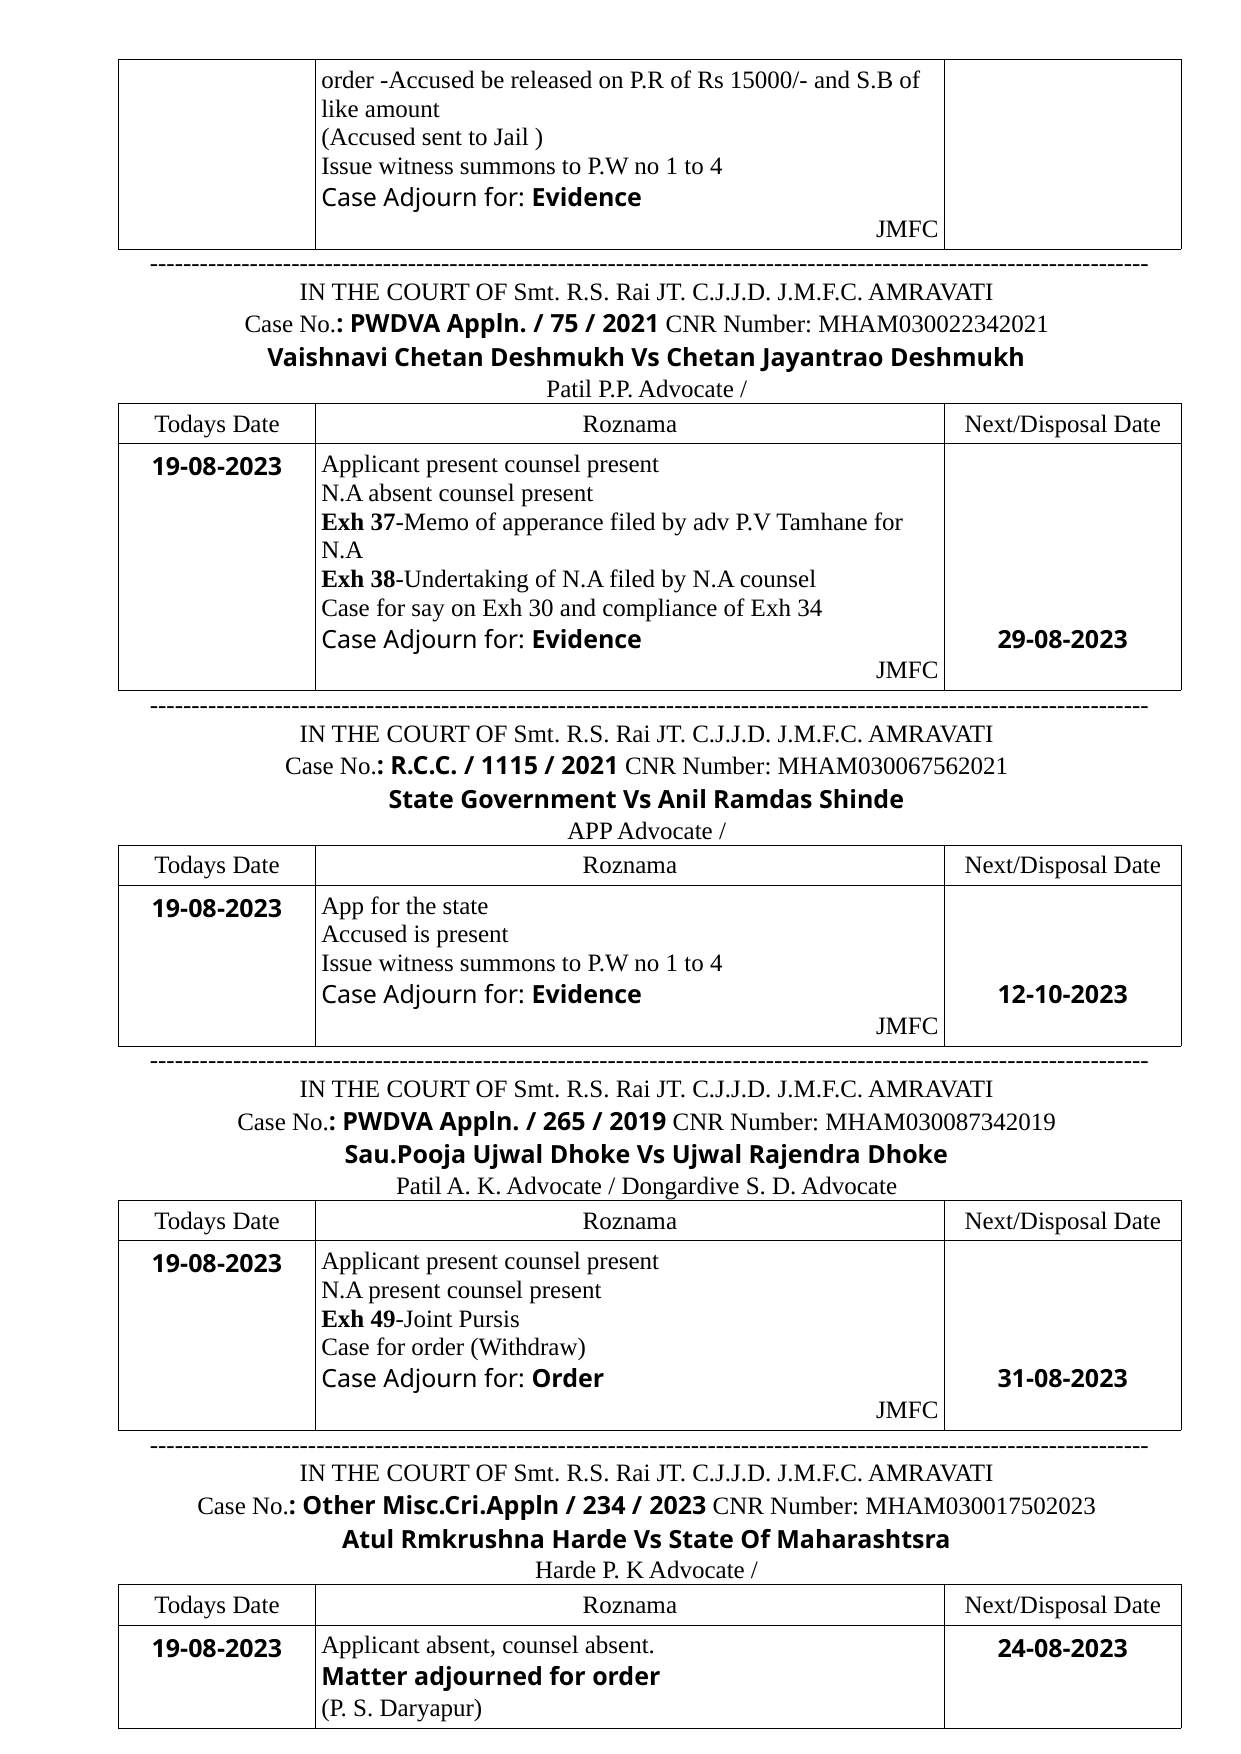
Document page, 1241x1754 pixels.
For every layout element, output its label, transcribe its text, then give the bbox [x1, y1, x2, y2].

text IN THE COURT OF Smt. R.S. Rai JT. C.J.J.D. J.M.F.C. AMRAVATI Case No.: Other Misc.Cri.Appln / 234 / 2023 CNR Number: MHAM030017502023 Atul Rmkrushna Harde Vs State Of Maharashtsra Harde P. K Advocate / [118, 1458, 1181, 1584]
table_header Next/Disposal Date [945, 404, 1181, 443]
text IN THE COURT OF Smt. R.S. Rai JT. C.J.J.D. J.M.F.C. AMRAVATI Case No.: PWDVA Appln. / 75 / 2021 CNR Number: MHAM030022342021 Vaishnavi Chetan Deshmukh Vs Chetan Jayantrao Deshmukh Patil P.P. Advocate / [118, 277, 1181, 403]
table_cell 19-08-2023 [119, 444, 315, 690]
table_cell Applicant present counsel present N.A present counsel present Exh 49-Joint Pursis Case for order (Withdraw) Case Adjourn for: Order JMFC [316, 1241, 944, 1430]
table_header Todays Date [119, 404, 315, 443]
text ------------------------------------------------------------------------------------------------------------------------ [118, 691, 1181, 719]
text IN THE COURT OF Smt. R.S. Rai JT. C.J.J.D. J.M.F.C. AMRAVATI Case No.: PWDVA Appln. / 265 / 2019 CNR Number: MHAM030087342019 Sau.Pooja Ujwal Dhoke Vs Ujwal Rajendra Dhoke Patil A. K. Advocate / Dongardive S. D. Advocate [118, 1074, 1181, 1200]
table_cell 12-10-2023 [945, 886, 1181, 1046]
text ------------------------------------------------------------------------------------------------------------------------ [118, 1047, 1181, 1074]
text ------------------------------------------------------------------------------------------------------------------------ [118, 250, 1181, 277]
table_header Next/Disposal Date [945, 1201, 1181, 1240]
table_cell Applicant present counsel present N.A absent counsel present Exh 37-Memo of apperance filed by adv P.V Tamhane for N.A Exh 38-Undertaking of N.A filed by N.A counsel Case for say on Exh 30 and compliance of Exh 34 Case Adjourn for: Evidence JMFC [316, 444, 944, 690]
table_cell [945, 60, 1181, 248]
text IN THE COURT OF Smt. R.S. Rai JT. C.J.J.D. J.M.F.C. AMRAVATI Case No.: R.C.C. / 1115 / 2021 CNR Number: MHAM030067562021 State Government Vs Anil Ramdas Shinde APP Advocate / [118, 719, 1181, 844]
table_cell 31-08-2023 [945, 1241, 1181, 1430]
table_cell 29-08-2023 [945, 444, 1181, 690]
table_header Roznama [316, 1585, 944, 1624]
table_cell order -Accused be released on P.R of Rs 15000/- and S.B of like amount (Accused sent to Jail ) Issue witness summons to P.W no 1 to 4 Case Adjourn for: Evidence JMFC [316, 60, 944, 248]
table_cell 19-08-2023 [119, 886, 315, 1046]
table_header Roznama [316, 404, 944, 443]
table_header Todays Date [119, 1585, 315, 1624]
table_header Todays Date [119, 1201, 315, 1240]
table_cell 19-08-2023 [119, 1241, 315, 1430]
table_cell 24-08-2023 [945, 1626, 1181, 1728]
table_header Next/Disposal Date [945, 846, 1181, 885]
table_header Todays Date [119, 846, 315, 885]
table_cell [119, 60, 315, 248]
table_cell Applicant absent, counsel absent. Matter adjourned for order (P. S. Daryapur) [316, 1626, 944, 1728]
table_header Next/Disposal Date [945, 1585, 1181, 1624]
table_cell 19-08-2023 [119, 1626, 315, 1728]
table_header Roznama [316, 846, 944, 885]
table_cell App for the state Accused is present Issue witness summons to P.W no 1 to 4 Case Adjourn for: Evidence JMFC [316, 886, 944, 1046]
text ------------------------------------------------------------------------------------------------------------------------ [118, 1431, 1181, 1458]
table_header Roznama [316, 1201, 944, 1240]
